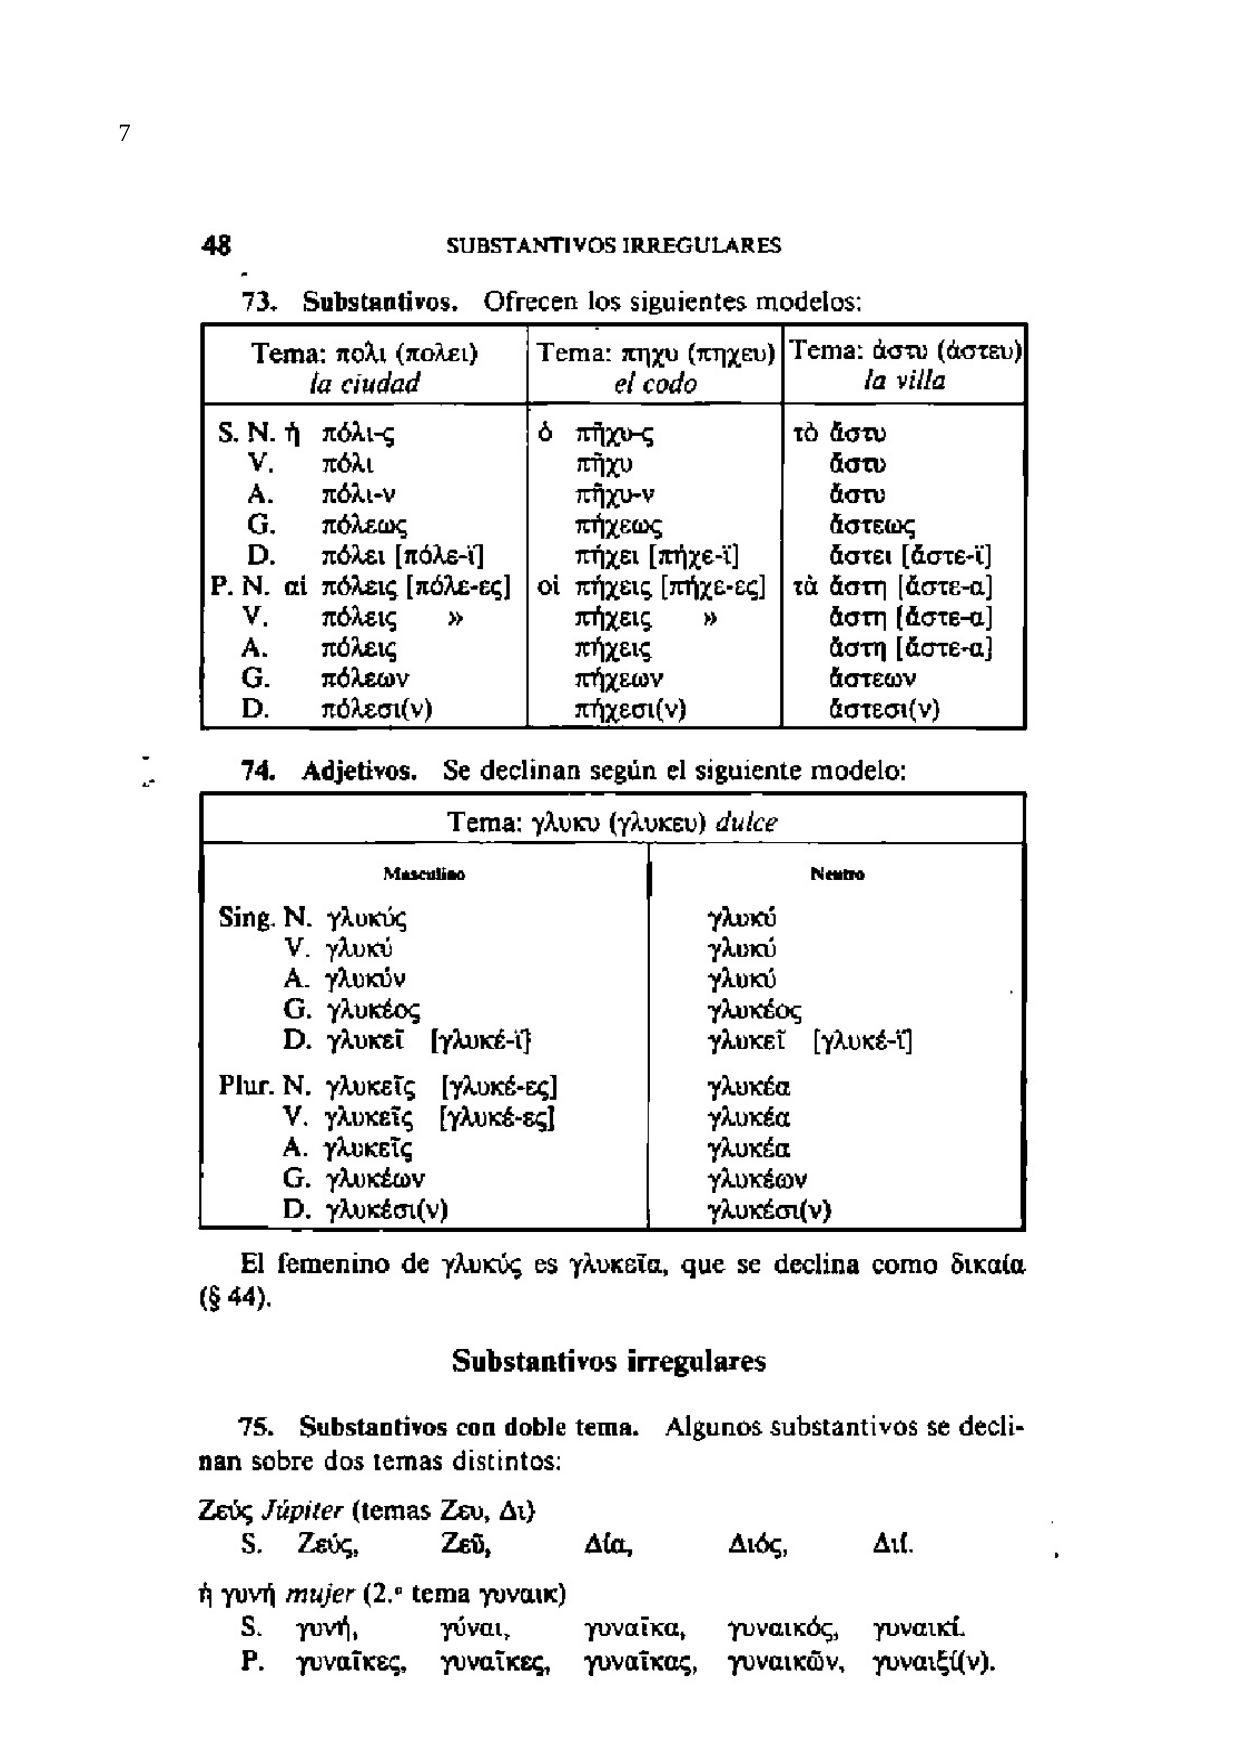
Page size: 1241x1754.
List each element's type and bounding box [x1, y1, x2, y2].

picture [118, 176, 1123, 1740]
